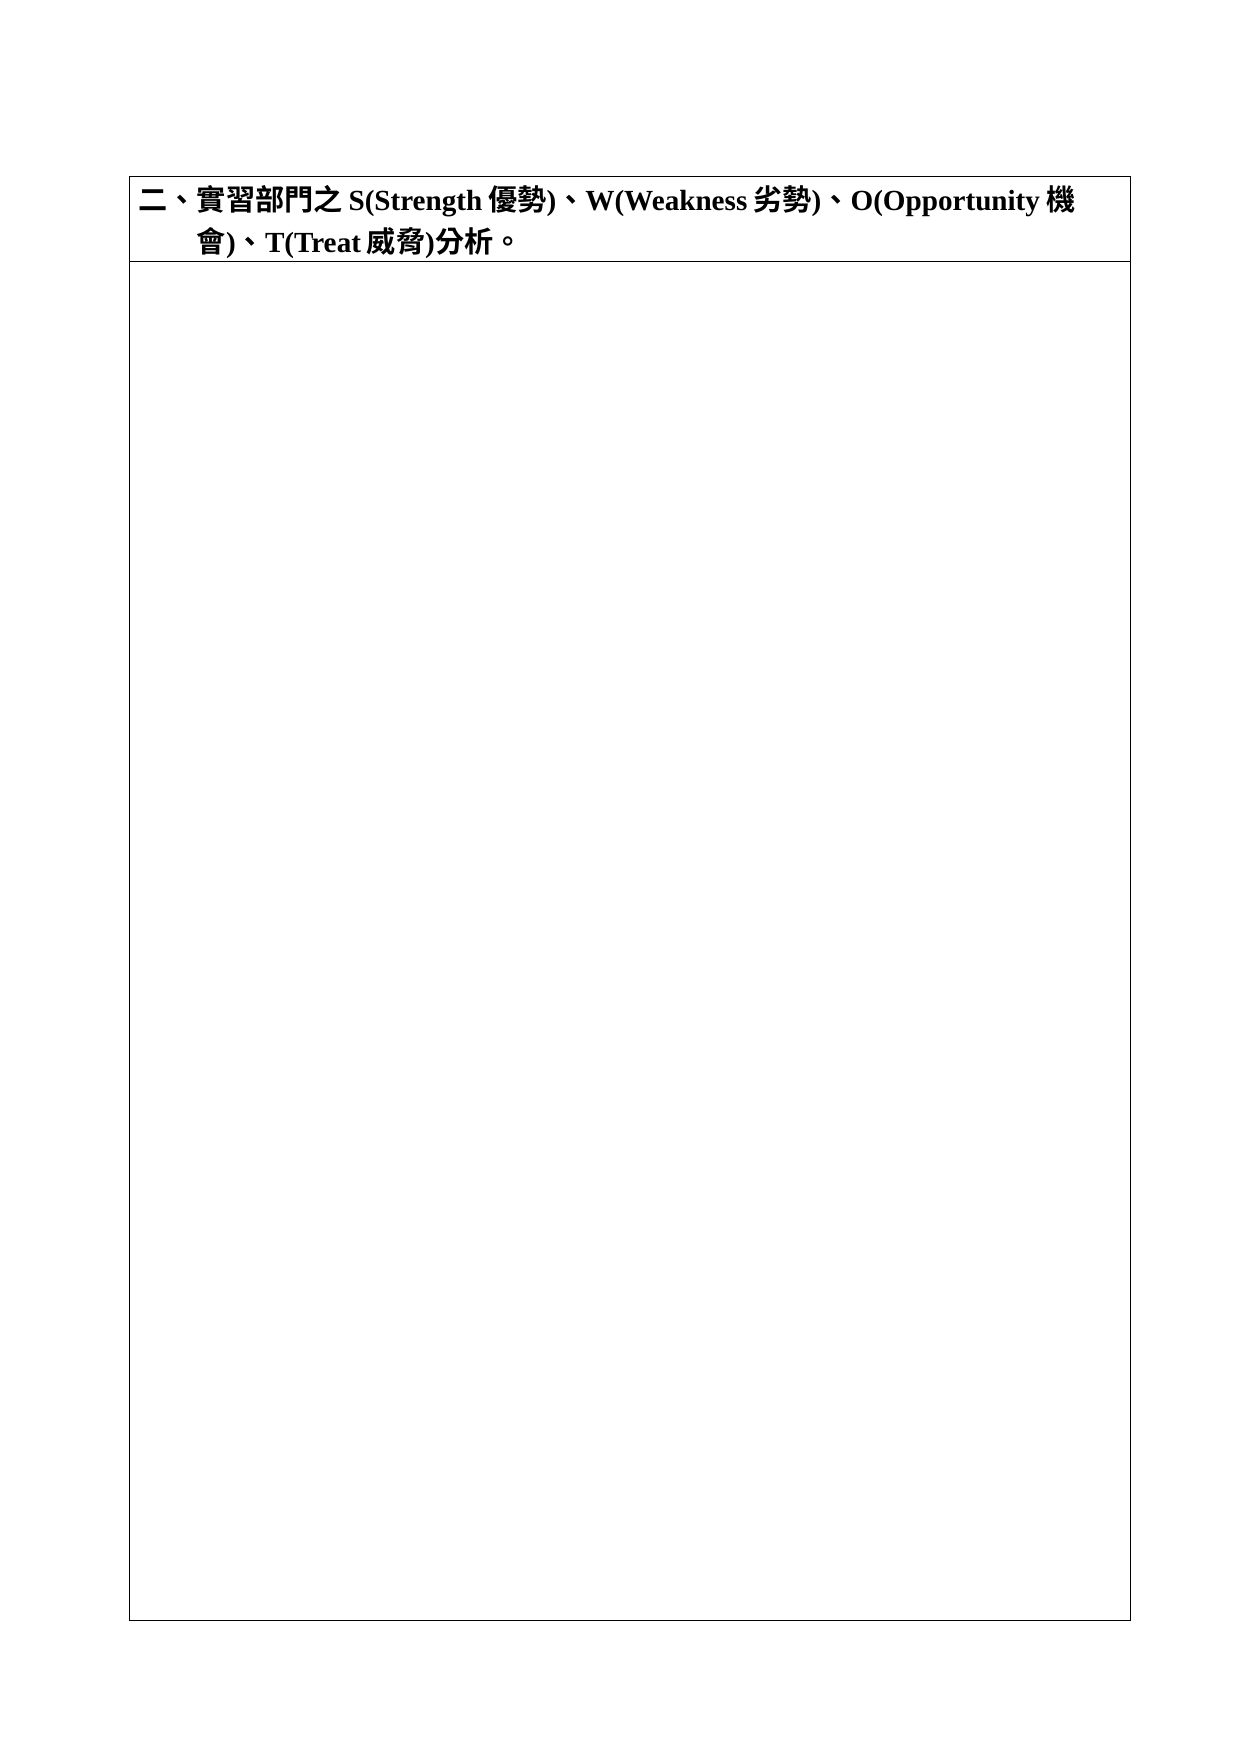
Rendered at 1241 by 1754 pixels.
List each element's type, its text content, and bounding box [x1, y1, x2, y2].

table_cell [130, 262, 1130, 1620]
table_header 二、實習部門之S(Strength優勢)、W(Weakness劣勢)、O(Opportunity機會)、T(Treat威脅)分析。 [130, 177, 1130, 261]
